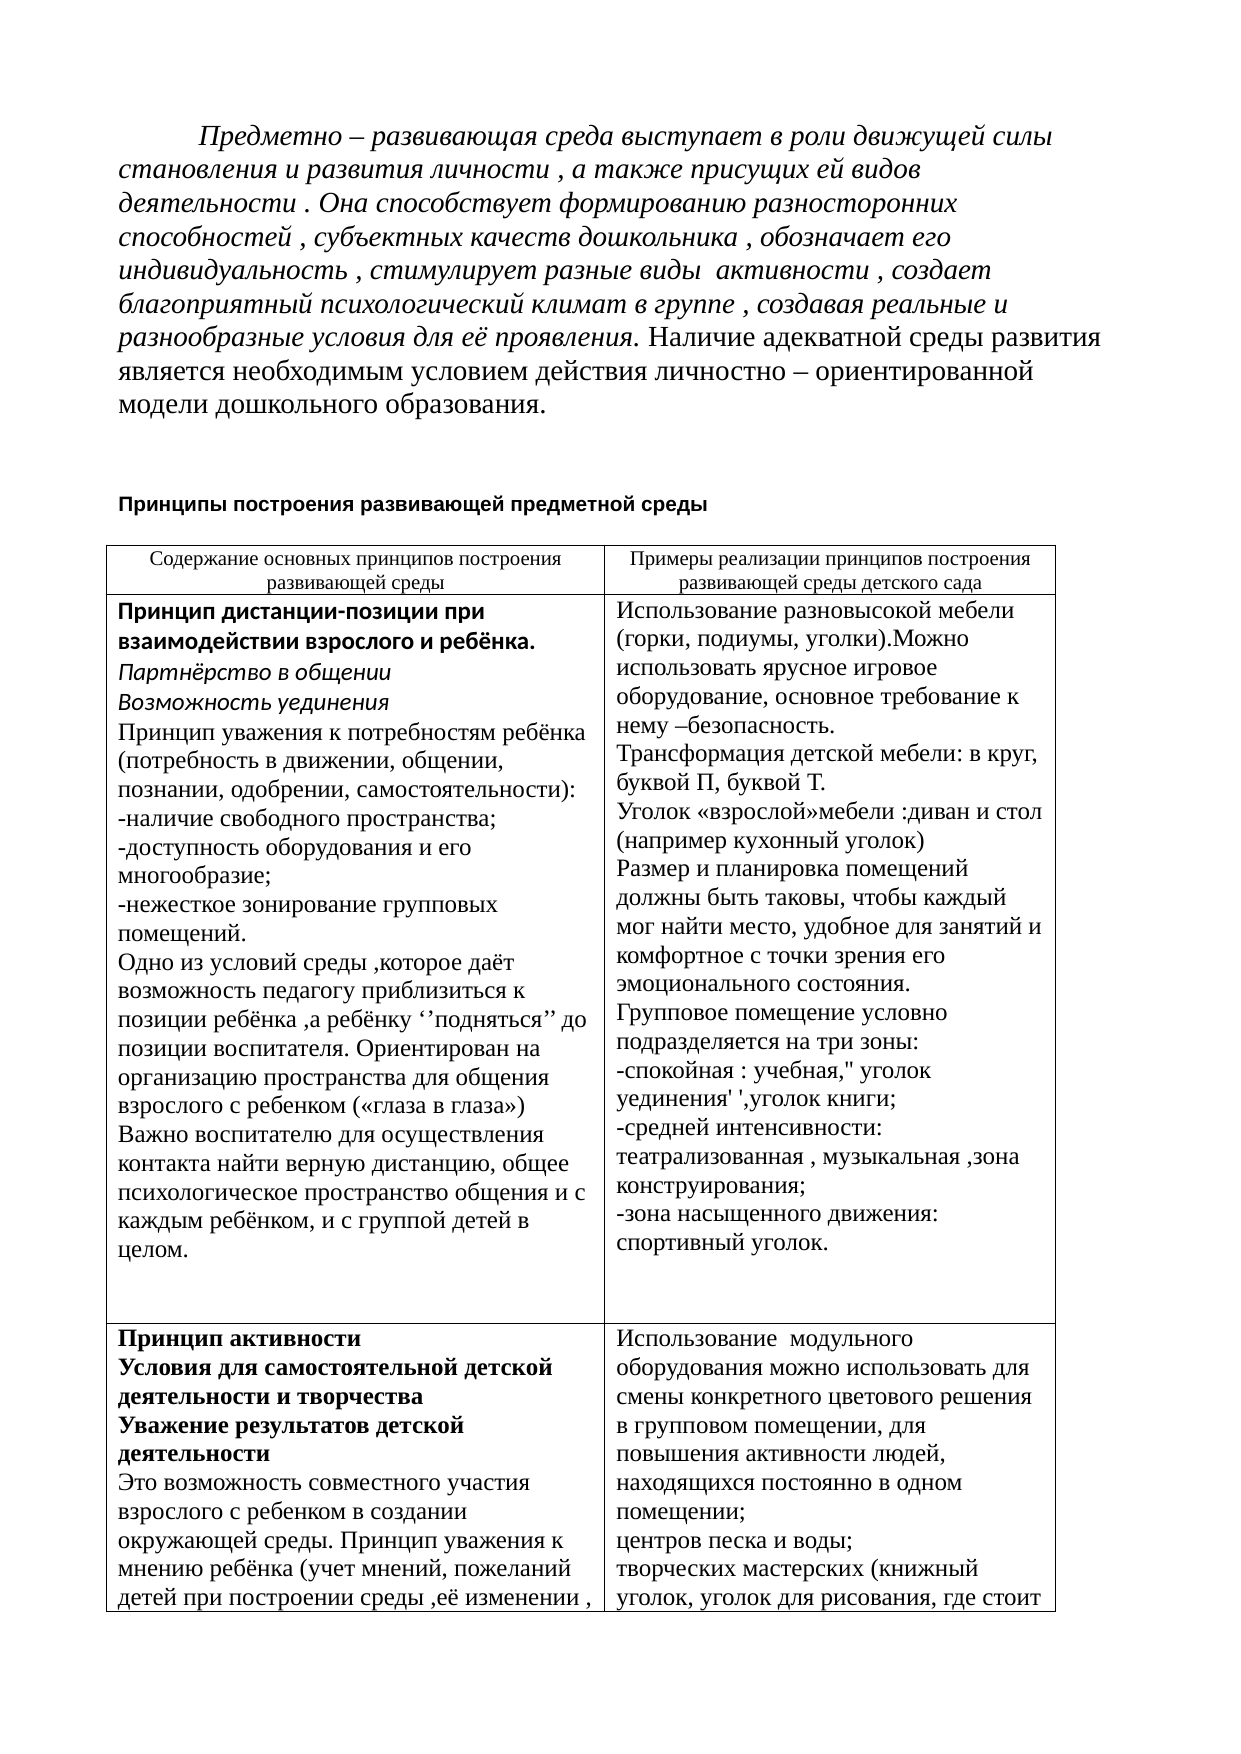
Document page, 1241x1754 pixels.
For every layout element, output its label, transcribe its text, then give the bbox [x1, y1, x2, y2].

table_cell Принцип активности Условия для самостоятельной детской деятельности и творчества Уважение результатов детской деятельности Это возможность совместного участия взрослого с ребенком в создании окружающей среды. Принцип уважения к мнению ребёнка (учет мнений, пожеланий детей при построении среды ,её изменении , [107, 1324, 604, 1611]
table_header Примеры реализации принципов построения развивающей среды детского сада [605, 546, 1055, 594]
table_cell Использование разновысокой мебели (горки, подиумы, уголки).Можно использовать ярусное игровое оборудование, основное требование к нему –безопасность. Трансформация детской мебели: в круг, буквой П, буквой Т. Уголок «взрослой»мебели :диван и стол (например кухонный уголок) Размер и планировка помещений должны быть таковы, чтобы каждый мог найти место, удобное для занятий и комфортное с точки зрения его эмоционального состояния. Групповое помещение условно подразделяется на три зоны: -спокойная : учебная,'' уголок уединения' ',уголок книги; -средней интенсивности: театрализованная , музыкальная ,зона конструирования; -зона насыщенного движения: спортивный уголок. [605, 595, 1055, 1322]
table_header Содержание основных принципов построения развивающей среды [107, 546, 604, 594]
table_cell Принцип дистанции-позиции при взаимодействии взрослого и ребёнка. Партнёрство в общении Возможность уединения Принцип уважения к потребностям ребёнка (потребность в движении, общении, познании, одобрении, самостоятельности): -наличие свободного пространства; -доступность оборудования и его многообразие; -нежесткое зонирование групповых помещений. Одно из условий среды ,которое даёт возможность педагогу приблизиться к позиции ребёнка ,а ребёнку ‘’подняться’’ до позиции воспитателя. Ориентирован на организацию пространства для общения взрослого с ребенком («глаза в глаза») Важно воспитателю для осуществления контакта найти верную дистанцию, общее психологическое пространство общения и с каждым ребёнком, и с группой детей в целом. [107, 595, 604, 1322]
text Принципы построения развивающей предметной среды [118, 492, 1122, 516]
text Предметно – развивающая среда выступает в роли движущей силы становления и развития личности , а также присущих ей видов деятельности . Она способствует формированию разносторонних способностей , субъектных качеств дошкольника , обозначает его индивидуальность , стимулирует разные виды активности , создает благоприятный психологический климат в группе , создавая реальные и разнообразные условия для её проявления. Наличие адекватной среды развития является необходимым условием действия личностно – ориентированной модели дошкольного образования. [118, 118, 1122, 420]
table_cell Использование модульного оборудования можно использовать для смены конкретного цветового решения в групповом помещении, для повышения активности людей, находящихся постоянно в одном помещении; центров песка и воды; творческих мастерских (книжный уголок, уголок для рисования, где стоит [605, 1324, 1055, 1611]
